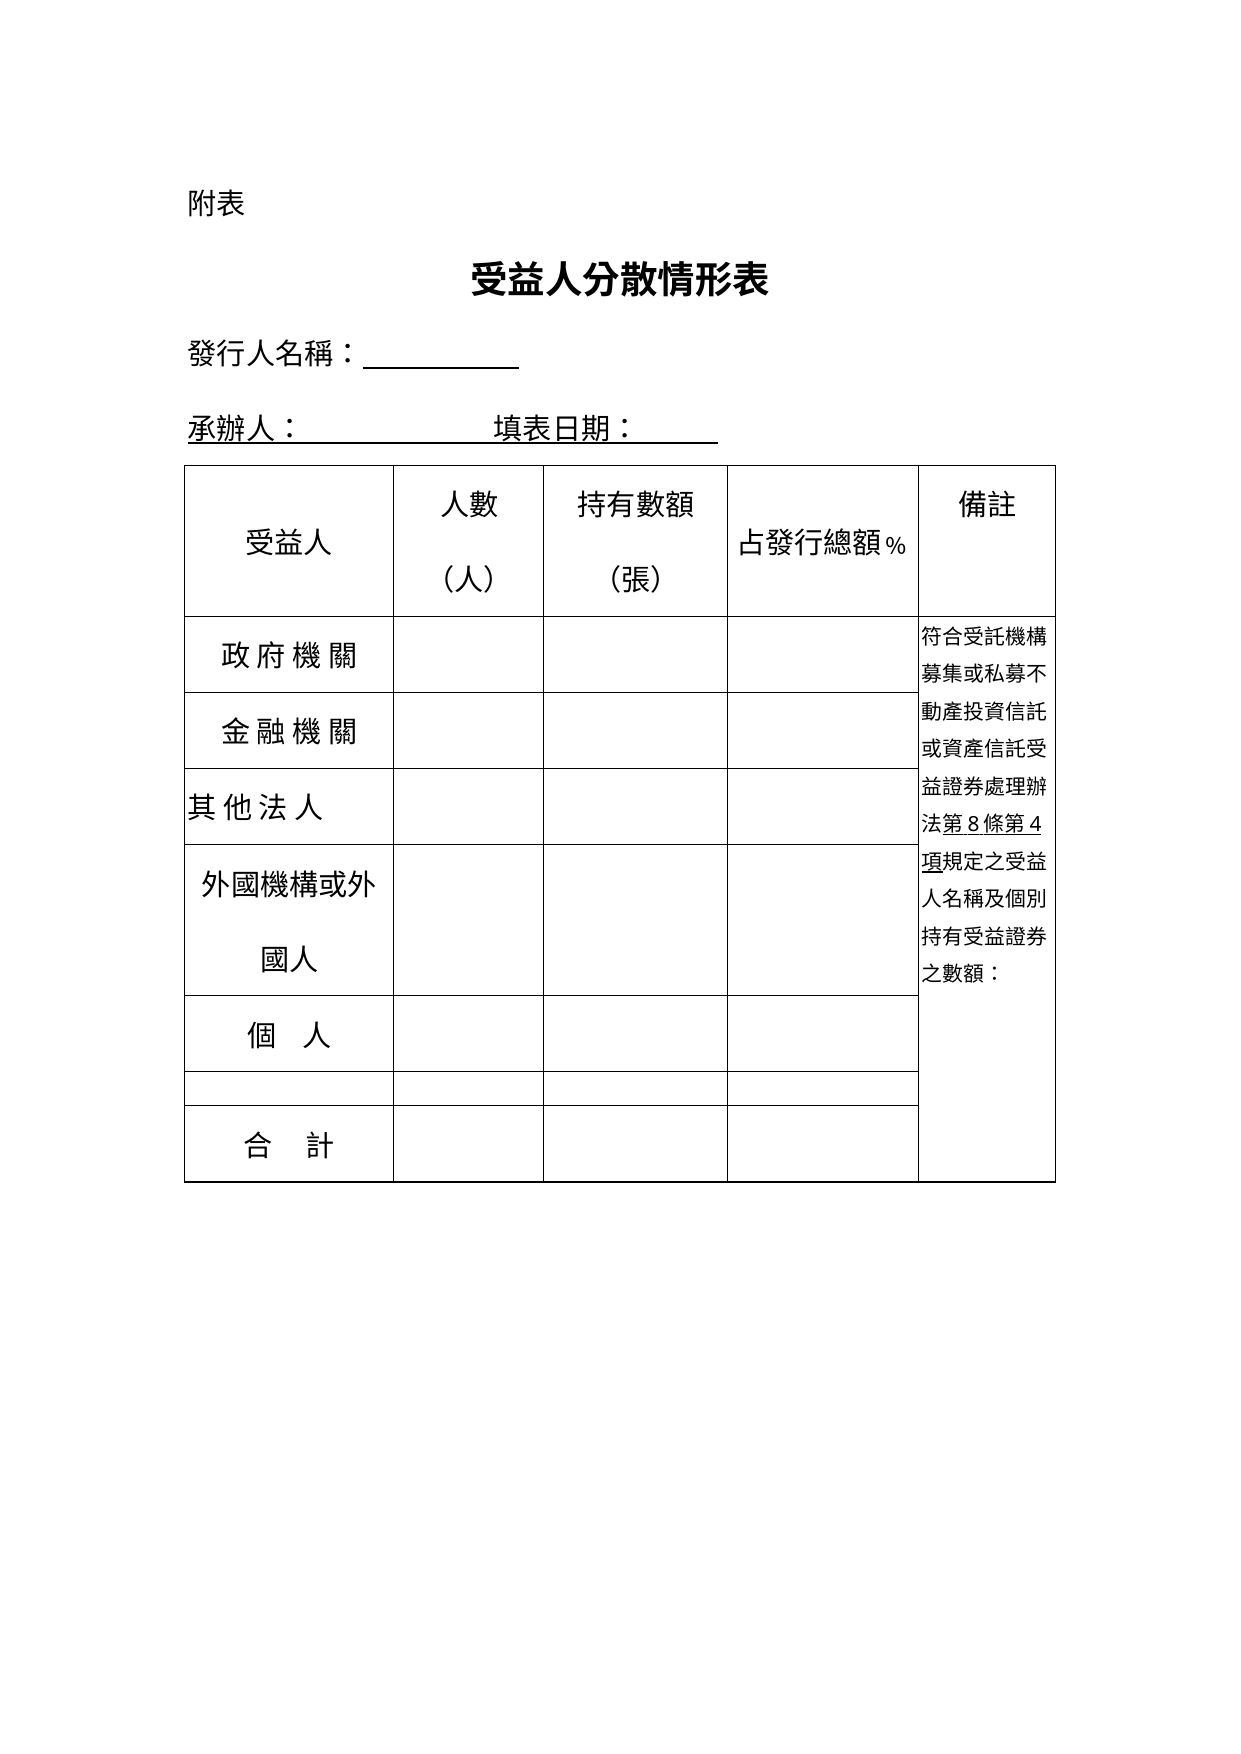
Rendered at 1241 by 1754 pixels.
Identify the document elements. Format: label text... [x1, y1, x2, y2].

table_header 持有數額（張） [544, 466, 727, 616]
table_cell [185, 1072, 393, 1105]
table_cell 外國機構或外國人 [185, 845, 393, 995]
table_cell [394, 693, 543, 768]
table_cell [394, 1106, 543, 1181]
table_cell [728, 1072, 918, 1105]
table_cell 政 府 機 關 [185, 617, 393, 692]
table_cell 金 融 機 關 [185, 693, 393, 768]
table_cell [728, 996, 918, 1071]
table_cell [394, 1072, 543, 1105]
table_cell [544, 845, 727, 995]
table_cell 符合受託機構募集或私募不動產投資信託或資產信託受益證券處理辦法第8條第4項規定之受益人名稱及個別持有受益證券之數額： [919, 617, 1055, 1181]
text 發行人名稱： [187, 314, 1053, 389]
table_cell [728, 769, 918, 844]
table_cell [728, 617, 918, 692]
text 受益人分散情形表 [187, 239, 1053, 314]
table_header 占發行總額﹪ [728, 466, 918, 616]
table_cell [728, 1106, 918, 1181]
table_cell [394, 617, 543, 692]
table_header 人數（人） [394, 466, 543, 616]
text 承辦人： 填表日期： [187, 389, 1053, 464]
table_cell [394, 845, 543, 995]
table_cell [544, 693, 727, 768]
table_cell 合 計 [185, 1106, 393, 1181]
table_cell [544, 617, 727, 692]
table_cell [394, 996, 543, 1071]
table_cell [544, 1072, 727, 1105]
table_cell [728, 845, 918, 995]
table_cell [394, 769, 543, 844]
table_cell [544, 769, 727, 844]
table_header 備註 [919, 466, 1055, 616]
table_cell 個 人 [185, 996, 393, 1071]
text 附表 [187, 164, 1053, 239]
table_cell [728, 693, 918, 768]
table_cell 其 他 法 人 [185, 769, 393, 844]
table_cell [544, 1106, 727, 1181]
table_cell [544, 996, 727, 1071]
table_header 受益人 [185, 466, 393, 616]
